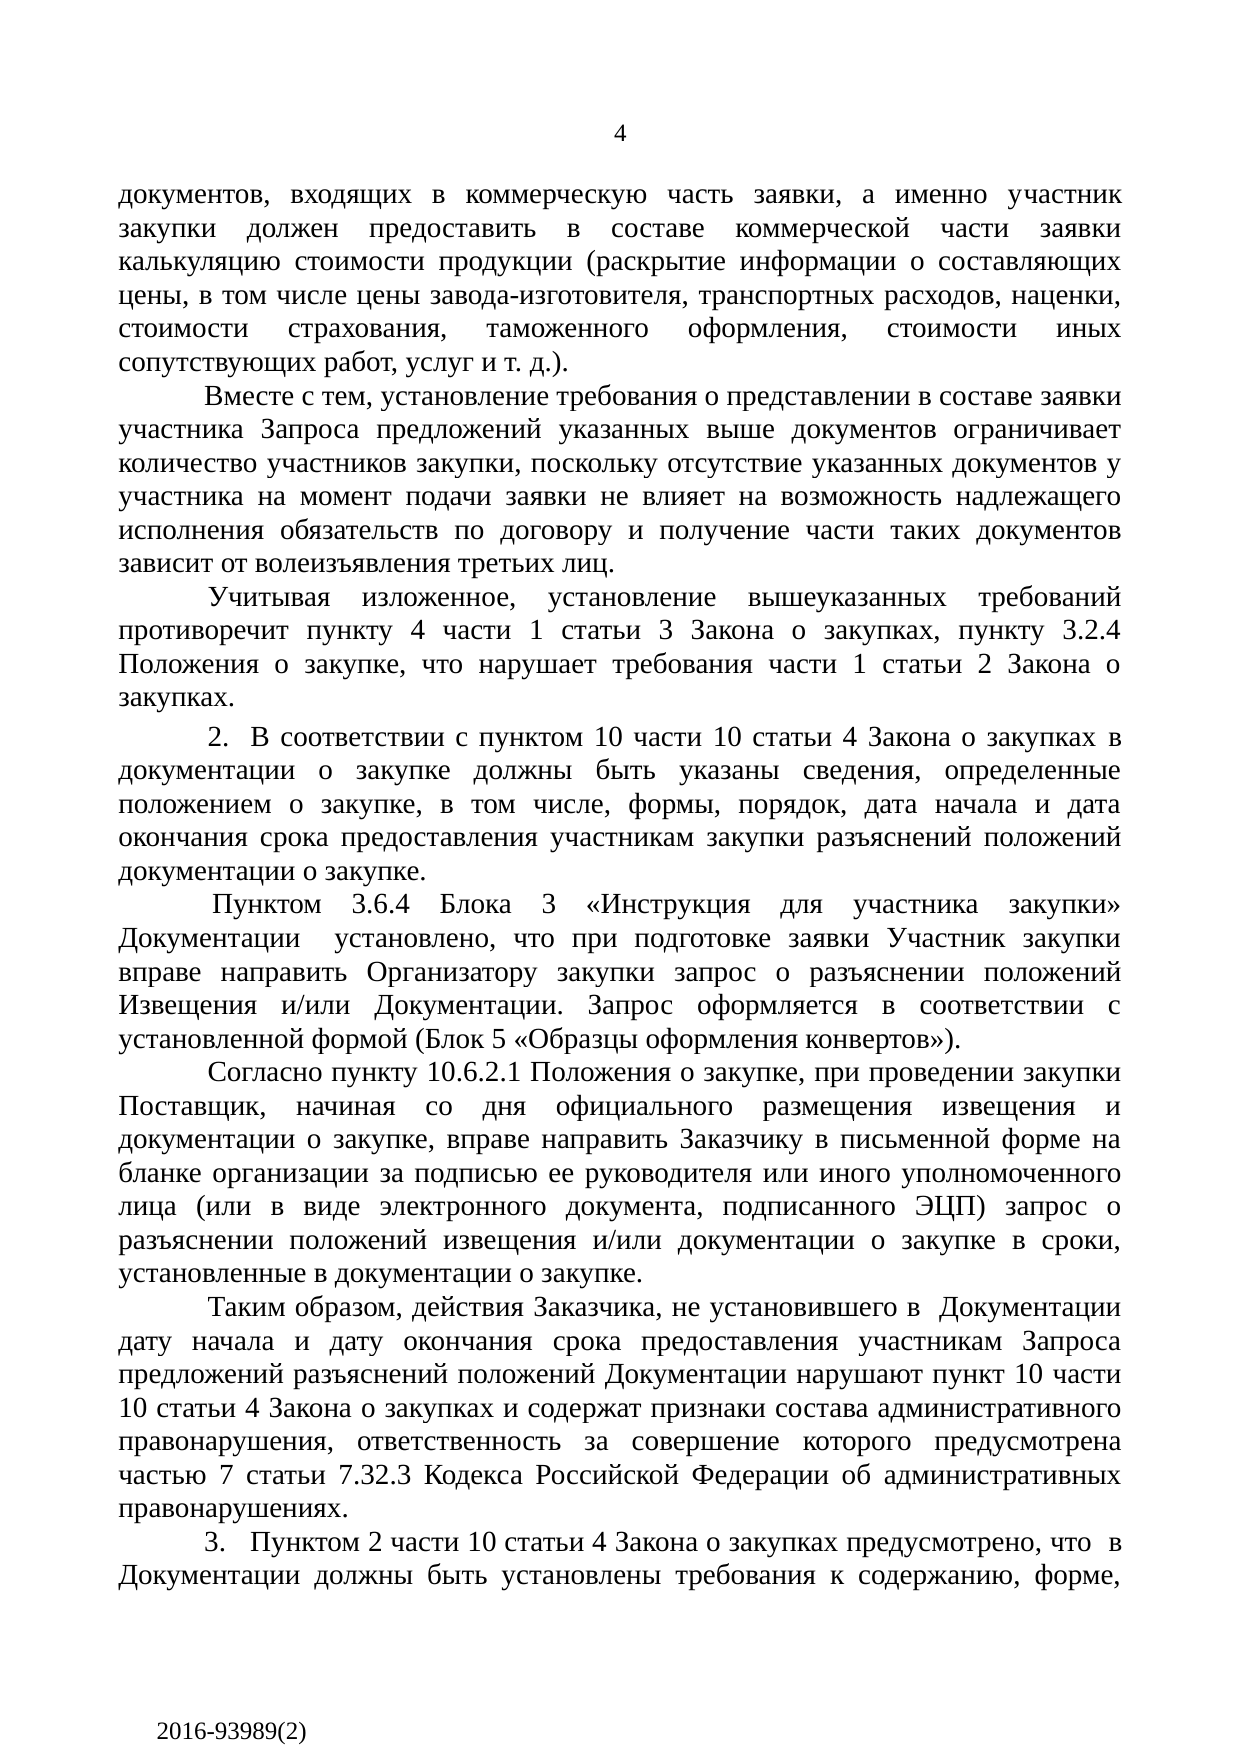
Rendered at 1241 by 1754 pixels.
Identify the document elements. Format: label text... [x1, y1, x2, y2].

text Пунктом 3.6.4 Блока 3 «Инструкция для участника закупки» Документации установлено, что при подготовке заявки Участник закупки вправе направить Организатору закупки запрос о разъяснении положений Извещения и/или Документации. Запрос оформляется в соответствии с установленной формой (Блок 5 «Образцы оформления конвертов»). [118, 887, 1122, 1054]
text Вместе с тем, установление требования о представлении в составе заявки участника Запроса предложений указанных выше документов ограничивает количество участников закупки, поскольку отсутствие указанных документов у участника на момент подачи заявки не влияет на возможность надлежащего исполнения обязательств по договору и получение части таких документов зависит от волеизъявления третьих лиц. [118, 378, 1122, 579]
text Согласно пункту 10.6.2.1 Положения о закупке, при проведении закупки Поставщик, начиная со дня официального размещения извещения и документации о закупке, вправе направить Заказчику в письменной форме на бланке организации за подписью ее руководителя или иного уполномоченного лица (или в виде электронного документа, подписанного ЭЦП) запрос о разъяснении положений извещения и/или документации о закупке в сроки, установленные в документации о закупке. [118, 1054, 1122, 1289]
text 2. В соответствии с пунктом 10 части 10 статьи 4 Закона о закупках в документации о закупке должны быть указаны сведения, определенные положением о закупке, в том числе, формы, порядок, дата начала и дата окончания срока предоставления участникам закупки разъяснений положений документации о закупке. [118, 719, 1122, 887]
text 3. Пунктом 2 части 10 статьи 4 Закона о закупках предусмотрено, что в Документации должны быть установлены требования к содержанию, форме, [118, 1524, 1122, 1591]
text документов, входящих в коммерческую часть заявки, а именно участник закупки должен предоставить в составе коммерческой части заявки калькуляцию стоимости продукции (раскрытие информации о составляющих цены, в том числе цены завода-изготовителя, транспортных расходов, наценки, стоимости страхования, таможенного оформления, стоимости иных сопутствующих работ, услуг и т. д.). [118, 176, 1122, 378]
text Учитывая изложенное, установление вышеуказанных требований противоречит пункту 4 части 1 статьи 3 Закона о закупках, пункту 3.2.4 Положения о закупке, что нарушает требования части 1 статьи 2 Закона о закупках. [118, 579, 1122, 713]
text Таким образом, действия Заказчика, не установившего в Документации дату начала и дату окончания срока предоставления участникам Запроса предложений разъяснений положений Документации нарушают пункт 10 части 10 статьи 4 Закона о закупках и содержат признаки состава административного правонарушения, ответственность за совершение которого предусмотрена частью 7 статьи 7.32.3 Кодекса Российской Федерации об административных правонарушениях. [118, 1289, 1122, 1524]
